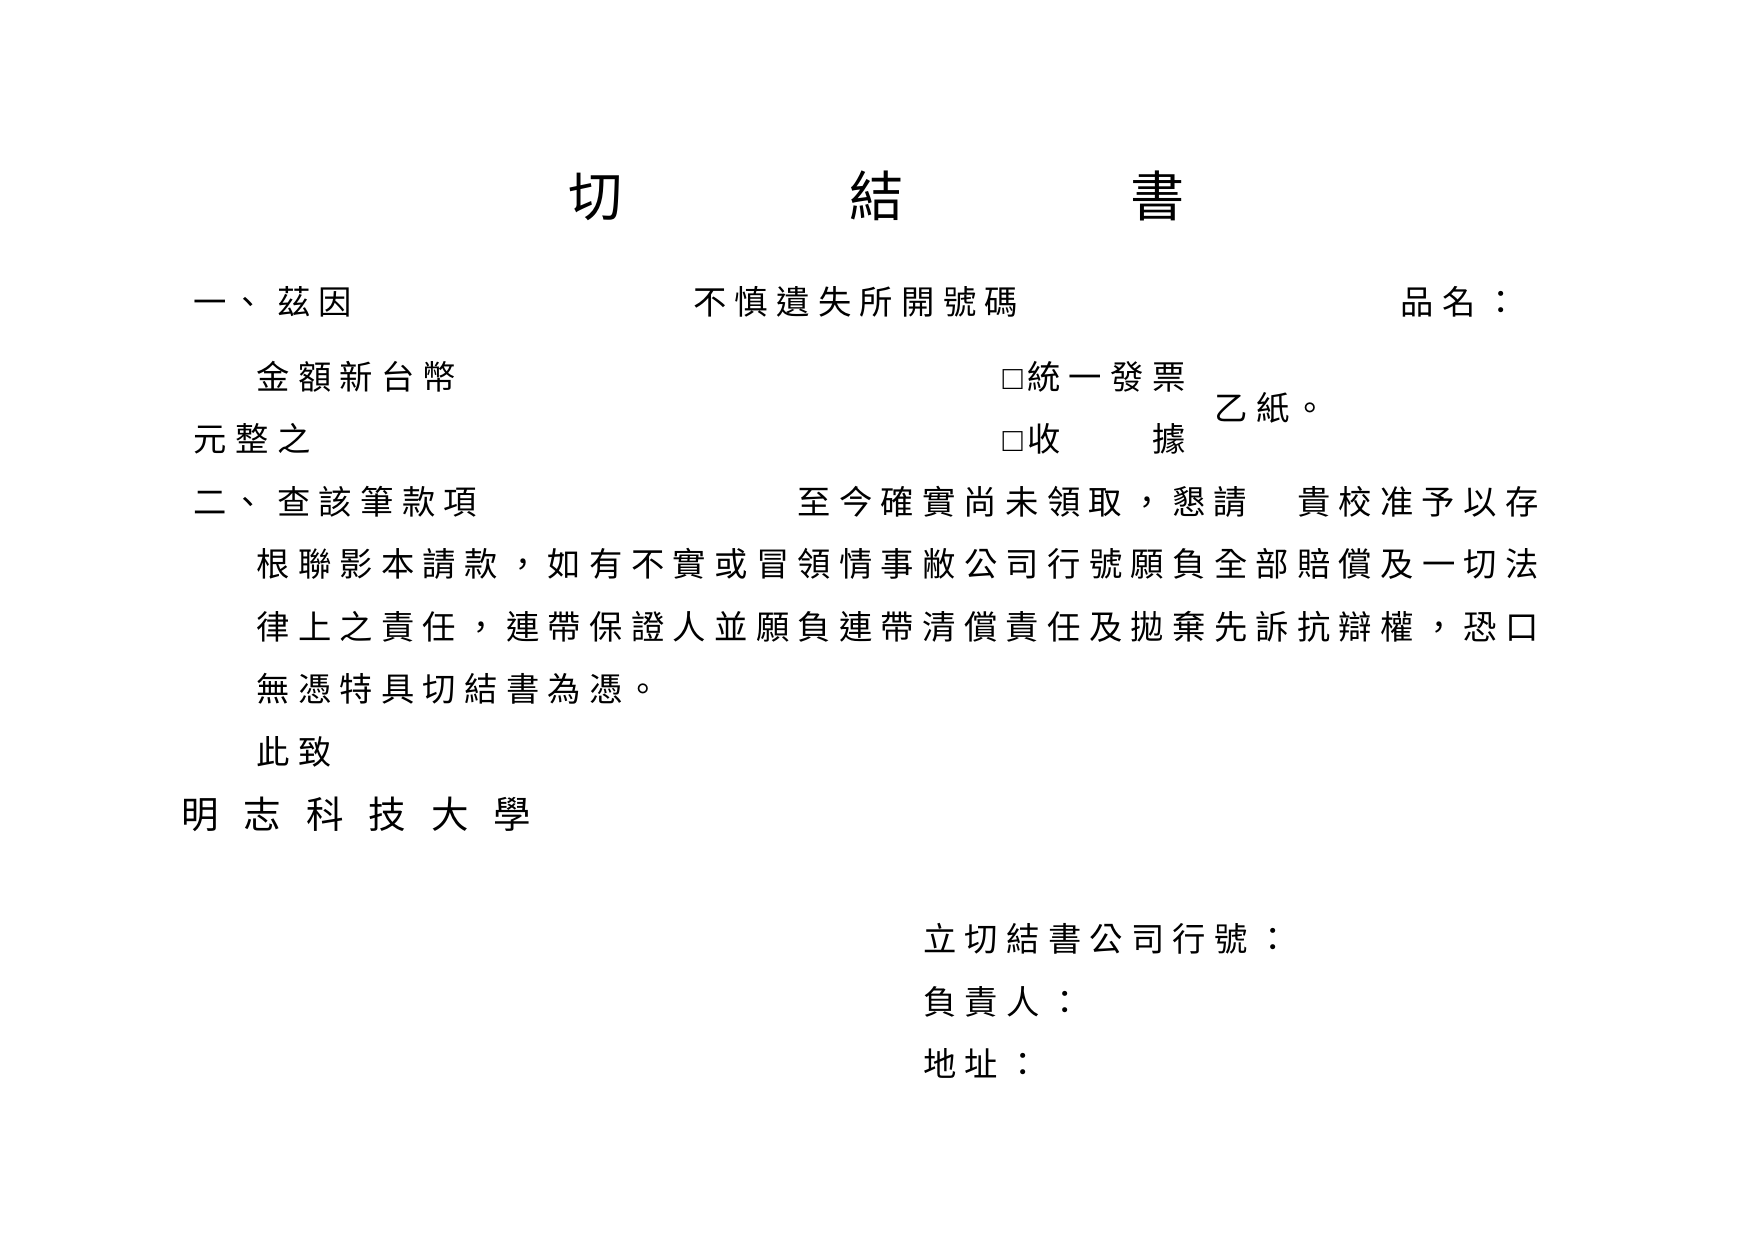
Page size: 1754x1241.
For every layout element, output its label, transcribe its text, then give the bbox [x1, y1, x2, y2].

table_cell 乙紙。 [1199, 333, 1584, 458]
text 立切結書公司行號： [912, 896, 1575, 958]
table_header 一、茲因 不慎遺失所開號碼 品名： [179, 245, 1584, 333]
text 明 志 科 技 大 學 [179, 771, 1575, 833]
text 負責人： [912, 958, 1575, 1021]
text 切 結 書 [179, 120, 1575, 245]
table_cell 金額新台幣 元整之 [179, 333, 999, 458]
text 地址： [912, 1021, 1575, 1083]
text 此致 [179, 708, 1575, 771]
table_cell 二、查該筆款項 至今確實尚未領取，懇請 貴校准予以存根聯影本請款，如有不實或冒領情事敝公司行號願負全部賠償及一切法律上之責任，連帶保證人並願負連帶清償責任及拋棄先訴抗辯權，恐口無憑特具切結書為憑。 [179, 458, 1584, 708]
table_cell □統一發票 □收 據 [999, 333, 1199, 458]
